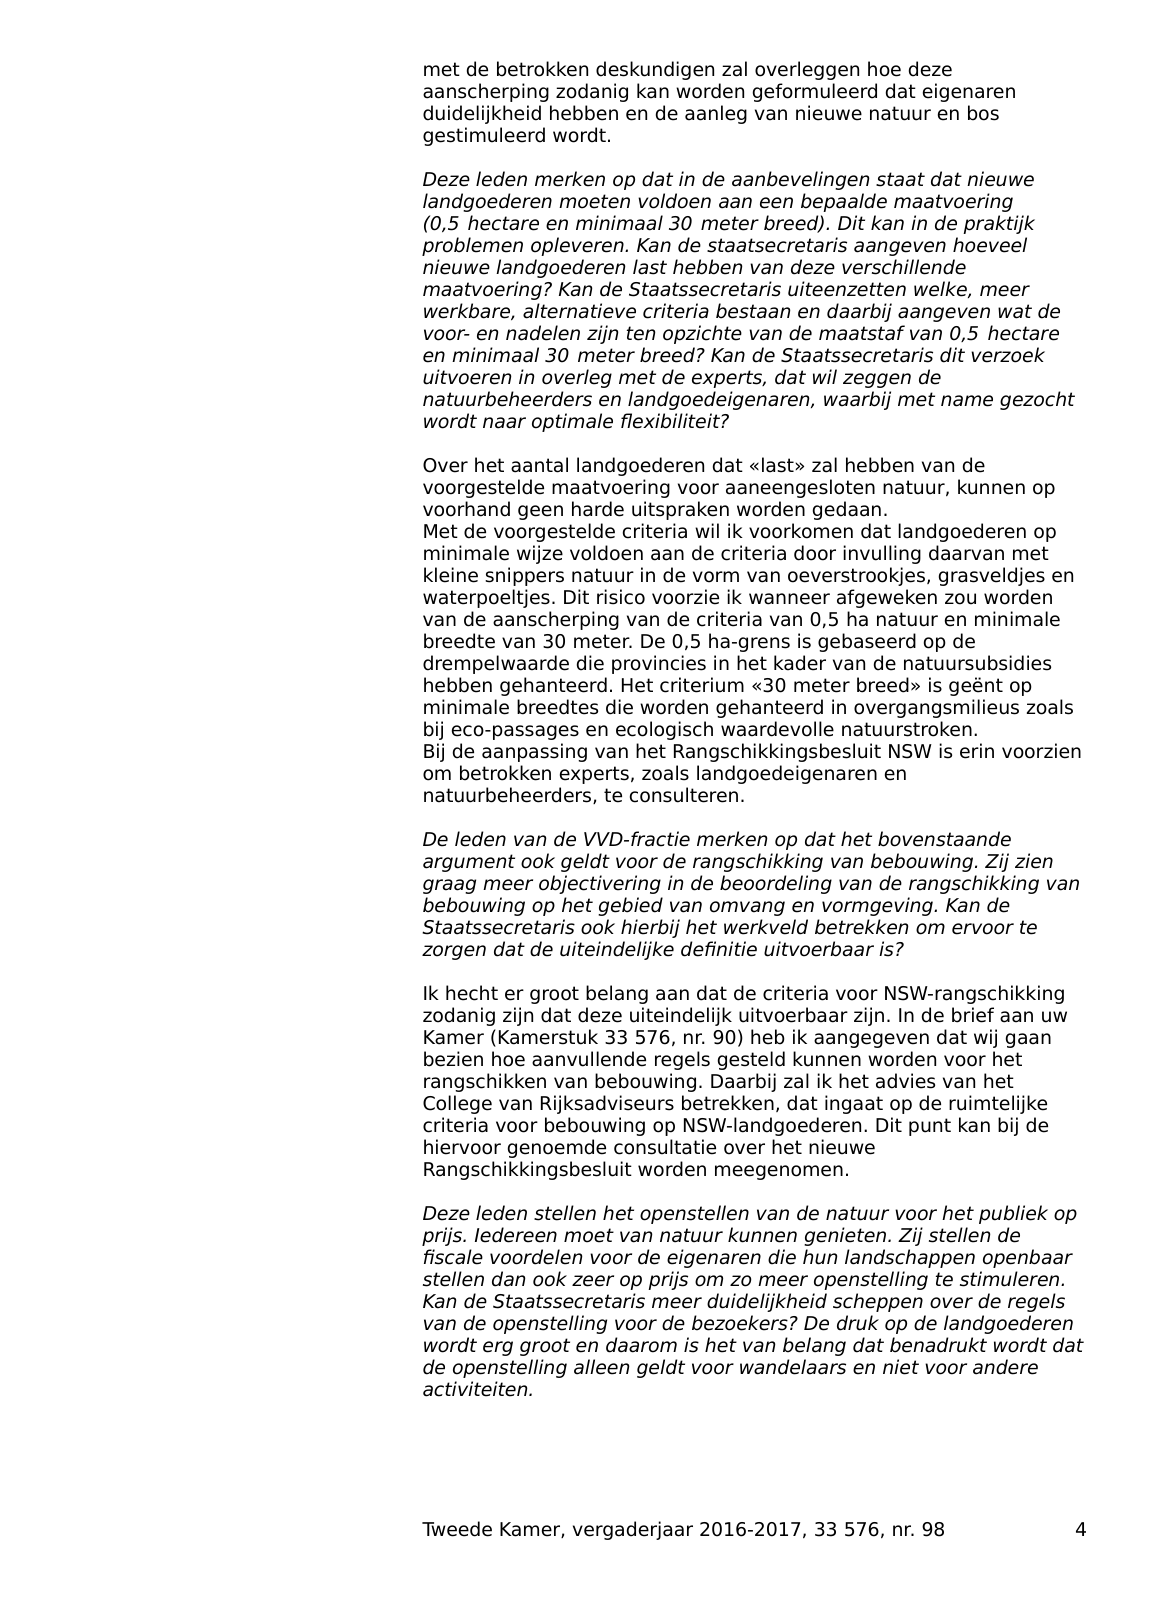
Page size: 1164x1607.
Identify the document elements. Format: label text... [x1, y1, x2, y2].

text De leden van de VVD-fractie merken op dat het bovenstaande argument ook geldt voor de rangschikking van bebouwing. Zij zien graag meer objectivering in de beoordeling van de rangschikking van bebouwing op het gebied van omvang en vormgeving. Kan de Staatssecretaris ook hierbij het werkveld betrekken om ervoor te zorgen dat de uiteindelijke definitie uitvoerbaar is? [422, 829, 1087, 961]
text met de betrokken deskundigen zal overleggen hoe deze aanscherping zodanig kan worden geformuleerd dat eigenaren duidelijkheid hebben en de aanleg van nieuwe natuur en bos gestimuleerd wordt. [422, 59, 1087, 147]
text Met de voorgestelde criteria wil ik voorkomen dat landgoederen op minimale wijze voldoen aan de criteria door invulling daarvan met kleine snippers natuur in de vorm van oeverstrookjes, grasveldjes en waterpoeltjes. Dit risico voorzie ik wanneer afgeweken zou worden van de aanscherping van de criteria van 0,5 ha natuur en minimale breedte van 30 meter. De 0,5 ha-grens is gebaseerd op de drempelwaarde die provincies in het kader van de natuursubsidies hebben gehanteerd. Het criterium «30 meter breed» is geënt op minimale breedtes die worden gehanteerd in overgangsmilieus zoals bij eco-passages en ecologisch waardevolle natuurstroken. [422, 521, 1087, 741]
text Over het aantal landgoederen dat «last» zal hebben van de voorgestelde maatvoering voor aaneengesloten natuur, kunnen op voorhand geen harde uitspraken worden gedaan. [422, 455, 1087, 521]
text Deze leden stellen het openstellen van de natuur voor het publiek op prijs. Iedereen moet van natuur kunnen genieten. Zij stellen de fiscale voordelen voor de eigenaren die hun landschappen openbaar stellen dan ook zeer op prijs om zo meer openstelling te stimuleren. Kan de Staatssecretaris meer duidelijkheid scheppen over de regels van de openstelling voor de bezoekers? De druk op de landgoederen wordt erg groot en daarom is het van belang dat benadrukt wordt dat de openstelling alleen geldt voor wandelaars en niet voor andere activiteiten. [422, 1203, 1087, 1401]
text Deze leden merken op dat in de aanbevelingen staat dat nieuwe landgoederen moeten voldoen aan een bepaalde maatvoering (0,5 hectare en minimaal 30 meter breed). Dit kan in de praktijk problemen opleveren. Kan de staatsecretaris aangeven hoeveel nieuwe landgoederen last hebben van deze verschillende maatvoering? Kan de Staatssecretaris uiteenzetten welke, meer werkbare, alternatieve criteria bestaan en daarbij aangeven wat de voor- en nadelen zijn ten opzichte van de maatstaf van 0,5 hectare en minimaal 30 meter breed? Kan de Staatssecretaris dit verzoek uitvoeren in overleg met de experts, dat wil zeggen de natuurbeheerders en landgoedeigenaren, waarbij met name gezocht wordt naar optimale flexibiliteit? [422, 169, 1087, 433]
text Ik hecht er groot belang aan dat de criteria voor NSW-rangschikking zodanig zijn dat deze uiteindelijk uitvoerbaar zijn. In de brief aan uw Kamer (Kamerstuk 33 576, nr. 90) heb ik aangegeven dat wij gaan bezien hoe aanvullende regels gesteld kunnen worden voor het rangschikken van bebouwing. Daarbij zal ik het advies van het College van Rijksadviseurs betrekken, dat ingaat op de ruimtelijke criteria voor bebouwing op NSW-landgoederen. Dit punt kan bij de hiervoor genoemde consultatie over het nieuwe Rangschikkingsbesluit worden meegenomen. [422, 983, 1087, 1181]
text Bij de aanpassing van het Rangschikkingsbesluit NSW is erin voorzien om betrokken experts, zoals landgoedeigenaren en natuurbeheerders, te consulteren. [422, 741, 1087, 807]
